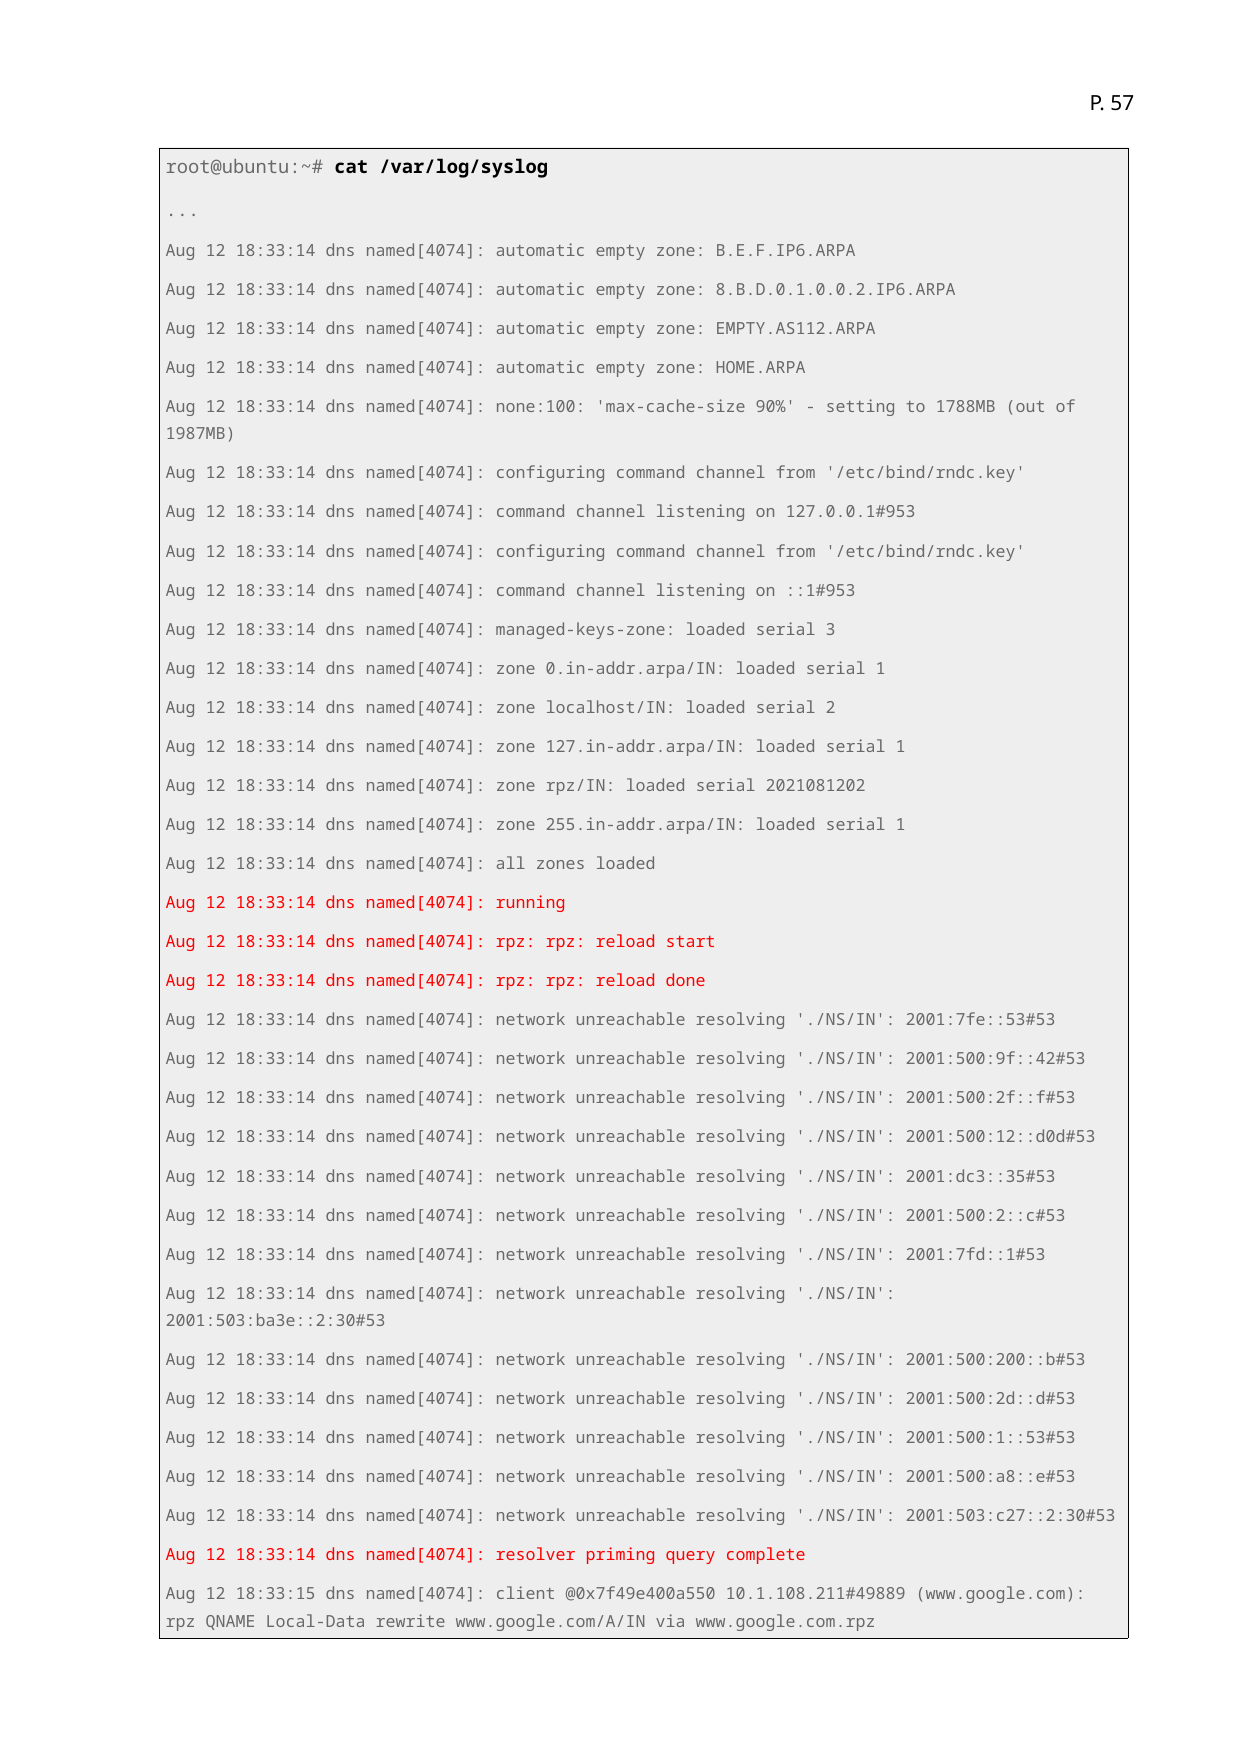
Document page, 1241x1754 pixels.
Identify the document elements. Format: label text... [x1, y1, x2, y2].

text Aug 12 18:33:14 dns named[4074]: network unreachable resolving './NS/IN': 2001:500:9f::42#53 [160, 1041, 1128, 1070]
text Aug 12 18:33:14 dns named[4074]: network unreachable resolving './NS/IN': 2001:7fe::53#53 [160, 1002, 1128, 1031]
text Aug 12 18:33:14 dns named[4074]: zone 127.in-addr.arpa/IN: loaded serial 1 [160, 728, 1128, 757]
text Aug 12 18:33:14 dns named[4074]: network unreachable resolving './NS/IN': 2001:500:12::d0d#53 [160, 1119, 1128, 1148]
text Aug 12 18:33:14 dns named[4074]: command channel listening on ::1#953 [160, 572, 1128, 601]
text Aug 12 18:33:14 dns named[4074]: command channel listening on 127.0.0.1#953 [160, 494, 1128, 523]
text ... [160, 190, 1128, 222]
text Aug 12 18:33:14 dns named[4074]: network unreachable resolving './NS/IN': 2001:7fd::1#53 [160, 1236, 1128, 1265]
text Aug 12 18:33:15 dns named[4074]: client @0x7f49e400a550 10.1.108.211#49889 (www.google.com): rpz QNAME Local-Data rewrite www.google.com/A/IN via www.google.com.rpz [160, 1576, 1128, 1638]
text Aug 12 18:33:14 dns named[4074]: managed-keys-zone: loaded serial 3 [160, 611, 1128, 640]
text Aug 12 18:33:14 dns named[4074]: automatic empty zone: 8.B.D.0.1.0.0.2.IP6.ARPA [160, 272, 1128, 300]
text Aug 12 18:33:14 dns named[4074]: automatic empty zone: B.E.F.IP6.ARPA [160, 232, 1128, 261]
text Aug 12 18:33:14 dns named[4074]: zone 0.in-addr.arpa/IN: loaded serial 1 [160, 650, 1128, 679]
text Aug 12 18:33:14 dns named[4074]: network unreachable resolving './NS/IN': 2001:dc3::35#53 [160, 1158, 1128, 1187]
text Aug 12 18:33:14 dns named[4074]: automatic empty zone: EMPTY.AS112.ARPA [160, 311, 1128, 339]
text Aug 12 18:33:14 dns named[4074]: network unreachable resolving './NS/IN': 2001:503:ba3e::2:30#53 [160, 1275, 1128, 1331]
text Aug 12 18:33:14 dns named[4074]: zone rpz/IN: loaded serial 2021081202 [160, 767, 1128, 796]
text Aug 12 18:33:14 dns named[4074]: rpz: rpz: reload start [160, 924, 1128, 952]
text Aug 12 18:33:14 dns named[4074]: network unreachable resolving './NS/IN': 2001:500:2::c#53 [160, 1197, 1128, 1226]
text Aug 12 18:33:14 dns named[4074]: zone 255.in-addr.arpa/IN: loaded serial 1 [160, 807, 1128, 835]
text Aug 12 18:33:14 dns named[4074]: network unreachable resolving './NS/IN': 2001:503:c27::2:30#53 [160, 1498, 1128, 1527]
text Aug 12 18:33:14 dns named[4074]: none:100: 'max-cache-size 90%' - setting to 1788MB (out of 1987MB) [160, 389, 1128, 445]
text Aug 12 18:33:14 dns named[4074]: running [160, 885, 1128, 913]
text root@ubuntu:~# cat /var/log/syslog [160, 149, 1128, 179]
text Aug 12 18:33:14 dns named[4074]: configuring command channel from '/etc/bind/rndc.key' [160, 533, 1128, 562]
text Aug 12 18:33:14 dns named[4074]: rpz: rpz: reload done [160, 963, 1128, 992]
text Aug 12 18:33:14 dns named[4074]: network unreachable resolving './NS/IN': 2001:500:2d::d#53 [160, 1381, 1128, 1409]
text Aug 12 18:33:14 dns named[4074]: network unreachable resolving './NS/IN': 2001:500:1::53#53 [160, 1420, 1128, 1448]
text Aug 12 18:33:14 dns named[4074]: network unreachable resolving './NS/IN': 2001:500:a8::e#53 [160, 1459, 1128, 1487]
text Aug 12 18:33:14 dns named[4074]: configuring command channel from '/etc/bind/rndc.key' [160, 455, 1128, 484]
text Aug 12 18:33:14 dns named[4074]: zone localhost/IN: loaded serial 2 [160, 689, 1128, 718]
text Aug 12 18:33:14 dns named[4074]: all zones loaded [160, 846, 1128, 874]
text Aug 12 18:33:14 dns named[4074]: network unreachable resolving './NS/IN': 2001:500:2f::f#53 [160, 1080, 1128, 1109]
text Aug 12 18:33:14 dns named[4074]: automatic empty zone: HOME.ARPA [160, 350, 1128, 378]
text Aug 12 18:33:14 dns named[4074]: network unreachable resolving './NS/IN': 2001:500:200::b#53 [160, 1342, 1128, 1370]
text Aug 12 18:33:14 dns named[4074]: resolver priming query complete [160, 1537, 1128, 1566]
